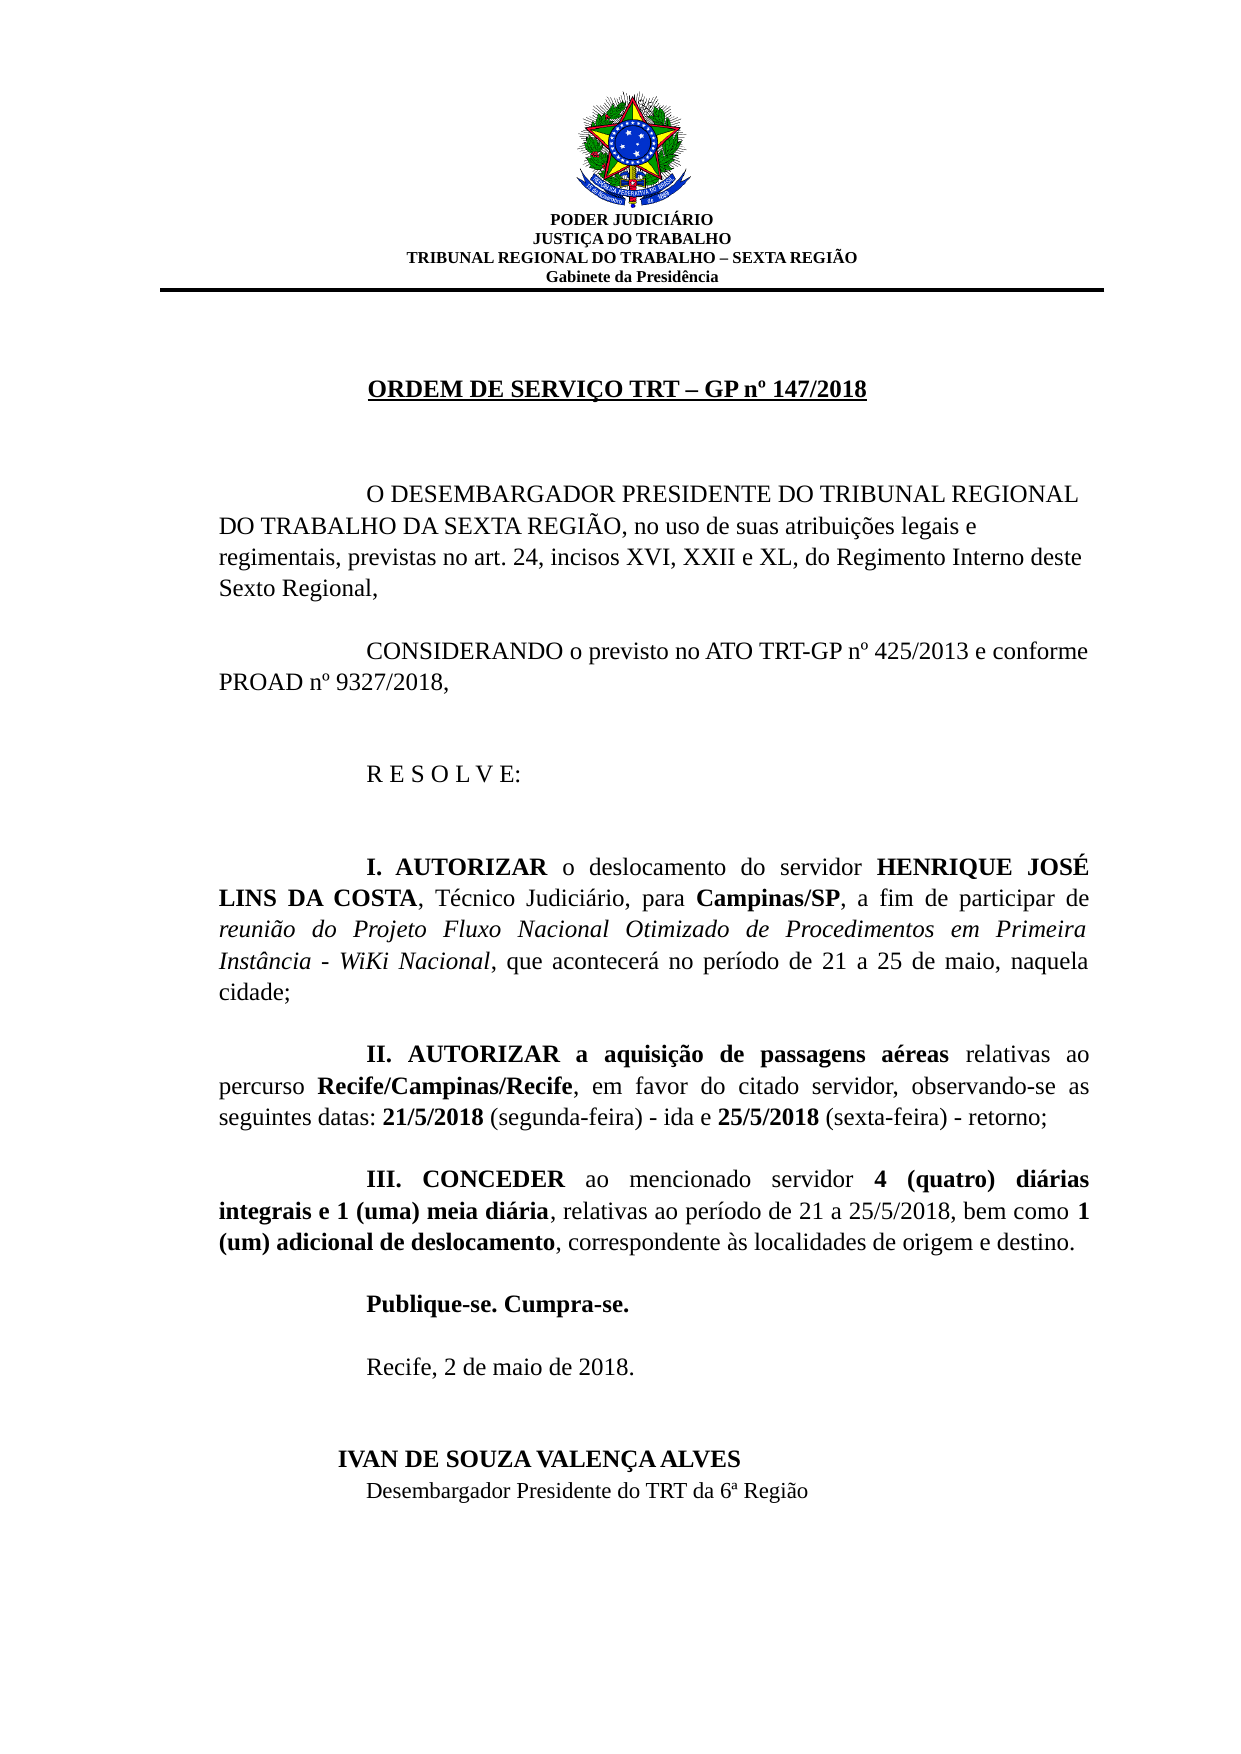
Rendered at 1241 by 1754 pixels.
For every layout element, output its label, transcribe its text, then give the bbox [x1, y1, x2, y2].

text R E S O L V E: [218, 759, 1090, 788]
text IVAN DE SOUZA VALENÇA ALVES [218, 1444, 1045, 1474]
text CONSIDERANDO o previsto no ATO TRT-GP nº 425/2013 e conforme PROAD nº 9327/2018, [218, 634, 1090, 697]
text Desembargador Presidente do TRT da 6ª Região [159, 1474, 1045, 1505]
text II. AUTORIZAR a aquisição de passagens aéreas relativas ao percurso Recife/Campinas/Recife, em favor do citado servidor, observando-se as seguintes datas: 21/5/2018 (segunda-feira) - ida e 25/5/2018 (sexta-feira) - retorno; [218, 1038, 1090, 1132]
text O DESEMBARGADOR PRESIDENTE DO TRIBUNAL REGIONAL DO TRABALHO DA SEXTA REGIÃO, no uso de suas atribuições legais e regimentais, previstas no art. 24, incisos XVI, XXII e XL, do Regimento Interno deste Sexto Regional, [218, 478, 1090, 603]
picture [570, 88, 694, 210]
text Publique-se. Cumpra-se. [218, 1288, 1045, 1319]
subtitle ORDEM DE SERVIÇO TRT – GP nº 147/2018 [189, 374, 1045, 403]
text Recife, 2 de maio de 2018. [218, 1350, 1045, 1382]
text I. AUTORIZAR o deslocamento do servidor HENRIQUE JOSÉ LINS DA COSTA, Técnico Judiciário, para Campinas/SP, a fim de participar de reunião do Projeto Fluxo Nacional Otimizado de Procedimentos em Primeira Instância - WiKi Nacional, que acontecerá no período de 21 a 25 de maio, naquela cidade; [218, 850, 1090, 1007]
text III. CONCEDER ao mencionado servidor 4 (quatro) diárias integrais e 1 (uma) meia diária, relativas ao período de 21 a 25/5/2018, bem como 1 (um) adicional de deslocamento, correspondente às localidades de origem e destino. [218, 1163, 1090, 1257]
